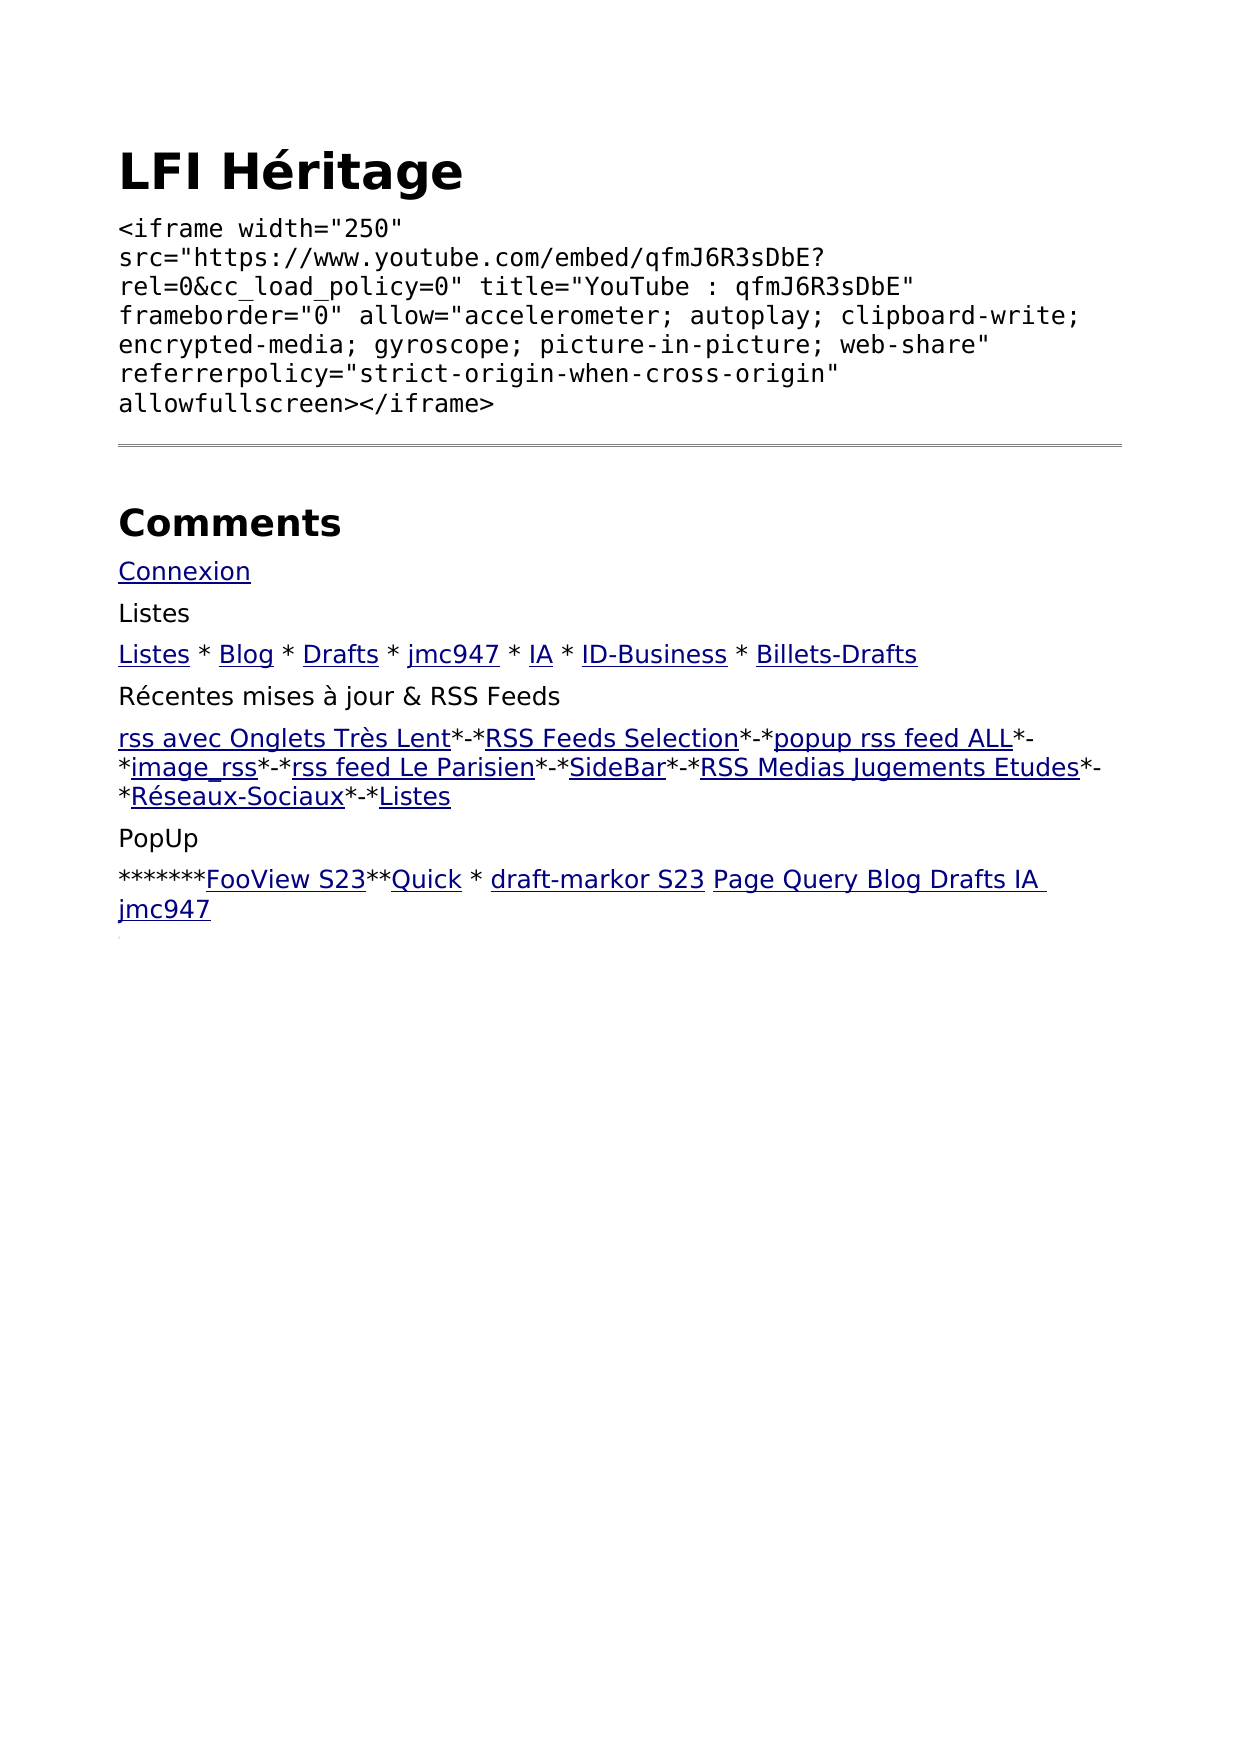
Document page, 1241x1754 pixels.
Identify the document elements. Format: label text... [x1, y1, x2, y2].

text Listes * Blog * Drafts * jmc947 * IA * ID-Business * Billets-Drafts [118, 641, 1122, 670]
text <iframe width="250" src="https://www.youtube.com/embed/qfmJ6R3sDbE?rel=0&cc_load_policy=0" title="YouTube : qfmJ6R3sDbE" frameborder="0" allow="accelerometer; autoplay; clipboard-write; encrypted-media; gyroscope; picture-in-picture; web-share" referrerpolicy="strict-origin-when-cross-origin" allowfullscreen></iframe> [118, 214, 1122, 418]
text Récentes mises à jour & RSS Feeds [118, 682, 1122, 711]
text Listes [118, 599, 1122, 628]
subtitle Comments [118, 501, 1122, 545]
text PopUp [118, 824, 1122, 853]
text rss avec Onglets Très Lent*-*RSS Feeds Selection*-*popup rss feed ALL*-*image_rss*-*rss feed Le Parisien*-*SideBar*-*RSS Medias Jugements Etudes*-*Réseaux-Sociaux*-*Listes [118, 724, 1122, 811]
text Connexion [118, 557, 1122, 586]
subtitle LFI Héritage [118, 143, 1122, 201]
text *******FooView S23**Quick * draft-markor S23 Page Query Blog Drafts IA jmc947 [118, 866, 1122, 924]
